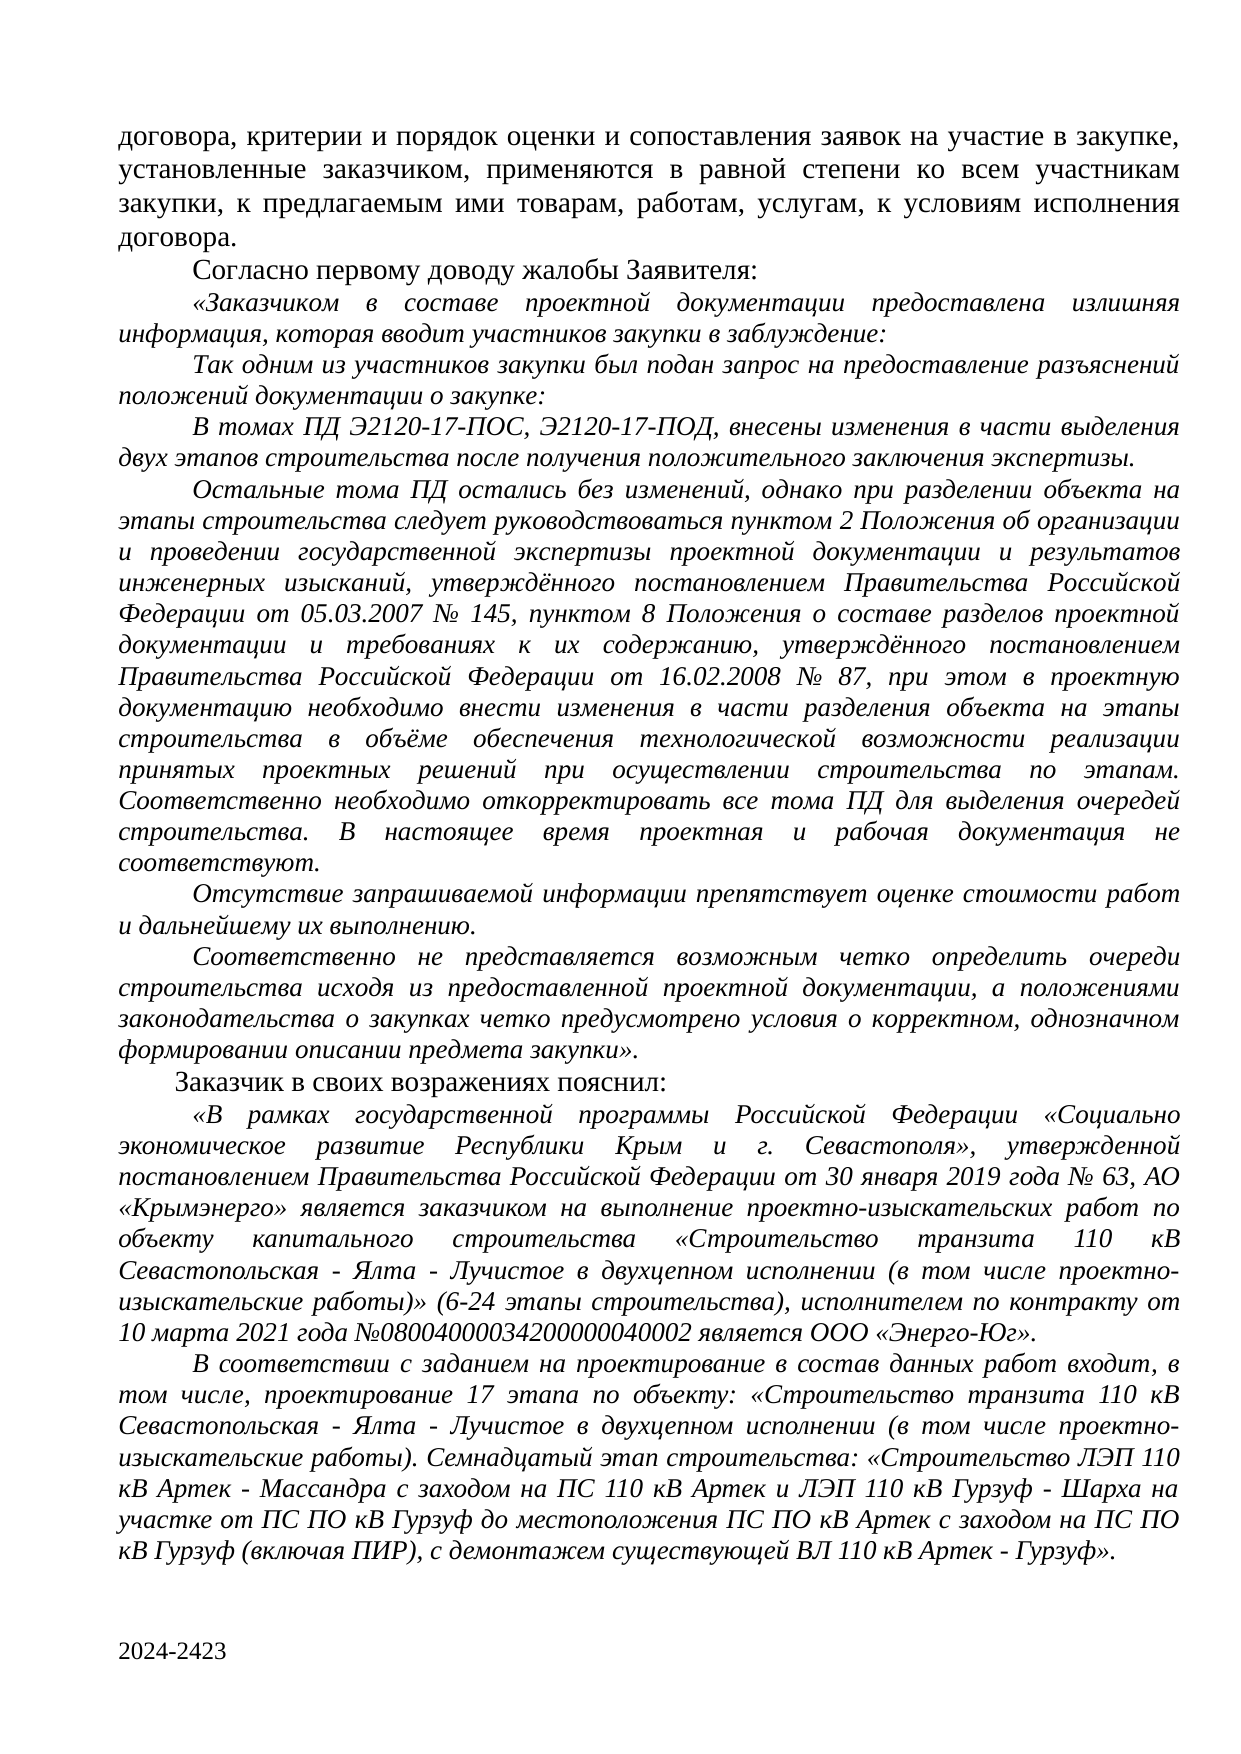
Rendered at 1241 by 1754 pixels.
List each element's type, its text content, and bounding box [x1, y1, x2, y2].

text Так одним из участников закупки был подан запрос на предоставление разъяснений положений документации о закупке: [118, 348, 1181, 410]
text Отсутствие запрашиваемой информации препятствует оценке стоимости работ и дальнейшему их выполнению. [118, 878, 1181, 940]
text Согласно первому доводу жалобы Заявителя: [118, 252, 1181, 286]
text Соответственно не представляется возможным четко определить очереди строительства исходя из предоставленной проектной документации, а положениями законодательства о закупках четко предусмотрено условия о корректном, однозначном формировании описании предмета закупки». [118, 940, 1181, 1064]
text «Заказчиком в составе проектной документации предоставлена излишняя информация, которая вводит участников закупки в заблуждение: [118, 286, 1181, 348]
text В соответствии с заданием на проектирование в состав данных работ входит, в том числе, проектирование 17 этапа по объекту: «Строительство транзита 110 кВ Севастопольская - Ялта - Лучистое в двухцепном исполнении (в том числе проектно-изыскательские работы). Семнадцатый этап строительства: «Строительство ЛЭП 110 кВ Артек - Массандра с заходом на ПС 110 кВ Артек и ЛЭП 110 кВ Гурзуф - Шарха на участке от ПС ПО кВ Гурзуф до местоположения ПС ПО кВ Артек с заходом на ПС ПО кВ Гурзуф (включая ПИР), с демонтажем существующей ВЛ 110 кВ Артек - Гурзуф». [118, 1347, 1181, 1565]
text договора, критерии и порядок оценки и сопоставления заявок на участие в закупке, установленные заказчиком, применяются в равной степени ко всем участникам закупки, к предлагаемым ими товарам, работам, услугам, к условиям исполнения договора. [118, 118, 1181, 252]
text Заказчик в своих возражениях пояснил: [118, 1064, 1181, 1098]
text Остальные тома ПД остались без изменений, однако при разделении объекта на этапы строительства следует руководствоваться пунктом 2 Положения об организации и проведении государственной экспертизы проектной документации и результатов инженерных изысканий, утверждённого постановлением Правительства Российской Федерации от 05.03.2007 № 145, пунктом 8 Положения о составе разделов проектной документации и требованиях к их содержанию, утверждённого постановлением Правительства Российской Федерации от 16.02.2008 № 87, при этом в проектную документацию необходимо внести изменения в части разделения объекта на этапы строительства в объёме обеспечения технологической возможности реализации принятых проектных решений при осуществлении строительства по этапам. Соответственно необходимо откорректировать все тома ПД для выделения очередей строительства. В настоящее время проектная и рабочая документация не соответствуют. [118, 473, 1181, 878]
text «В рамках государственной программы Российской Федерации «Социально экономическое развитие Республики Крым и г. Севастополя», утвержденной постановлением Правительства Российской Федерации от 30 января 2019 года № 63, АО «Крымэнерго» является заказчиком на выполнение проектно-изыскательских работ по объекту капитального строительства «Строительство транзита 110 кВ Севастопольская - Ялта - Лучистое в двухцепном исполнении (в том числе проектно-изыскательские работы)» (6-24 этапы строительства), исполнителем по контракту от 10 марта 2021 года №08004000034200000040002 является ООО «Энерго-Юг». [118, 1098, 1181, 1347]
text В томах ПД Э2120-17-ПОС, Э2120-17-ПОД, внесены изменения в части выделения двух этапов строительства после получения положительного заключения экспертизы. [118, 410, 1181, 473]
